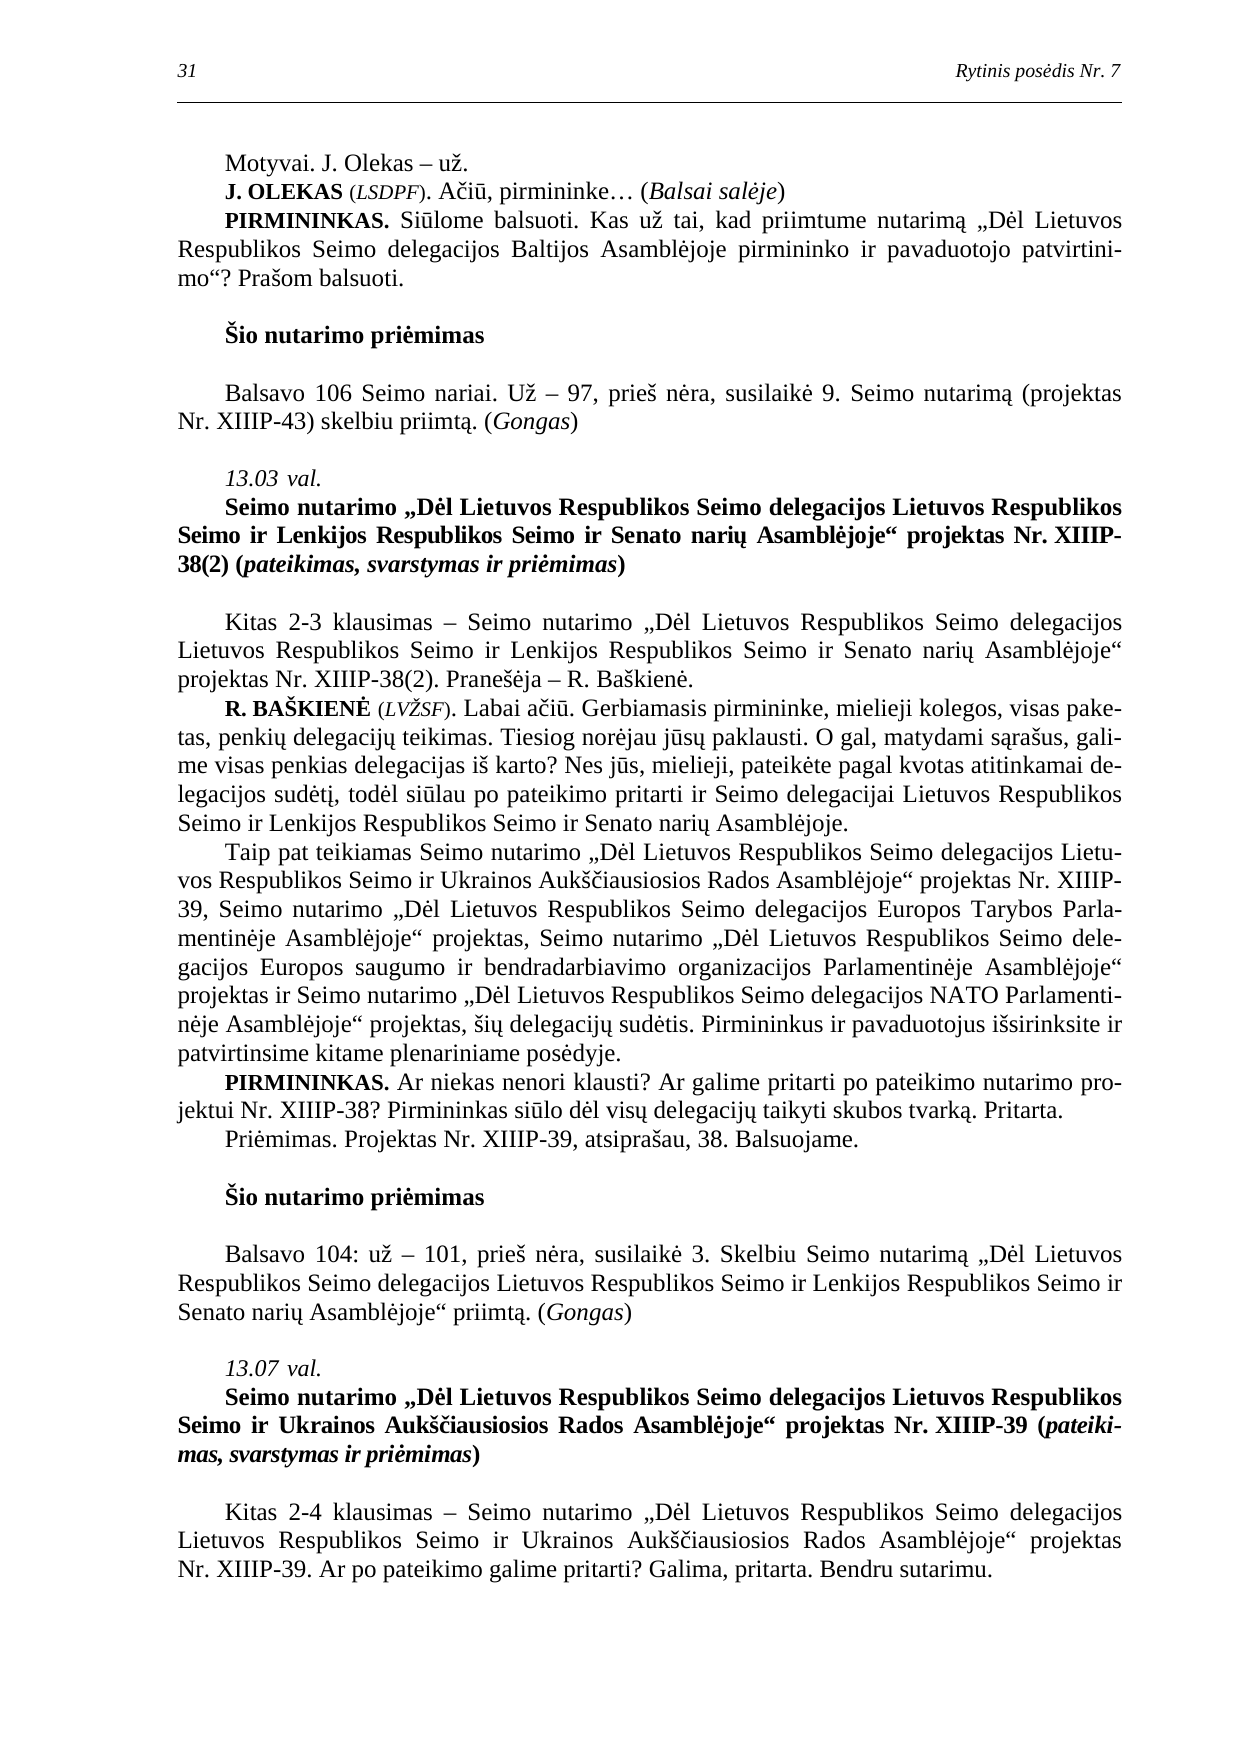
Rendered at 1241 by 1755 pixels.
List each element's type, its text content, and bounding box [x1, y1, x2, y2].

text Bal­sa­vo 104: už – 101, prieš nė­ra, su­si­lai­kė 3. Skel­biu Sei­mo nu­ta­ri­mą „Dėl Lie­tu­vos Res­pub­li­kos Sei­mo de­le­ga­ci­jos Lie­tu­vos Res­pub­li­kos Sei­mo ir Len­ki­jos Res­pub­li­kos Sei­mo ir Se­na­to na­rių Asam­blė­jo­je“ pri­im­tą. (Gon­gas) [177, 1239, 1122, 1325]
text R. BAŠKIENĖ (LVŽSF). La­bai ačiū. Ger­bia­ma­sis pir­mi­nin­ke, mie­lie­ji ko­le­gos, vi­sas pa­ke­tas, pen­kių de­le­ga­ci­jų tei­ki­mas. Tie­siog no­rė­jau jū­sų pa­klaus­ti. O gal, ma­ty­da­mi są­ra­šus, ga­li­me vi­sas pen­kias de­le­ga­ci­jas iš kar­to? Nes jūs, mie­lie­ji, pa­tei­kė­te pa­gal kvo­tas ati­tin­ka­mai de­le­ga­ci­jos su­dė­tį, to­dėl siū­lau po pa­tei­ki­mo pri­tar­ti ir Sei­mo de­le­ga­ci­jai Lie­tu­vos Res­pub­li­kos Sei­mo ir Len­ki­jos Res­pub­li­kos Sei­mo ir Se­na­to na­rių Asam­blė­jo­je. [177, 693, 1122, 837]
text Mo­ty­vai. J. Ole­kas – už. [177, 148, 1122, 176]
text Ki­tas 2-4 klau­si­mas – Sei­mo nu­ta­ri­mo „Dėl Lie­tu­vos Res­pub­li­kos Sei­mo de­le­ga­ci­jos Lie­tu­vos Res­pub­li­kos Sei­mo ir Uk­rai­nos Aukš­čiau­sio­sios Ra­dos Asam­blė­jo­je“ pro­jek­tas Nr. XIIIP-39. Ar po pa­tei­ki­mo ga­li­me pri­tar­ti? Ga­li­ma, pri­tar­ta. Ben­dru su­ta­ri­mu. [177, 1497, 1122, 1583]
text 13.07 val. [224, 1354, 1122, 1382]
text Ki­tas 2-3 klau­si­mas – Sei­mo nu­ta­ri­mo „Dėl Lie­tu­vos Res­pub­li­kos Sei­mo de­le­ga­ci­jos Lie­tu­vos Res­pub­li­kos Sei­mo ir Len­ki­jos Res­pub­li­kos Sei­mo ir Se­na­to na­rių Asam­blė­jo­je“ pro­jek­tas Nr. XIIIP-38(2). Pra­ne­šė­ja – R. Baš­kie­nė. [177, 607, 1122, 693]
text Sei­mo nu­ta­ri­mo „Dėl Lie­tu­vos Res­pub­li­kos Sei­mo de­le­ga­ci­jos Lie­tu­vos Res­pub­li­kos Sei­mo ir Len­ki­jos Res­pub­li­kos Sei­mo ir Se­na­to na­rių Asam­blė­jo­je“ pro­jek­tas Nr. XIIIP-38(2) (pa­tei­ki­mas, svars­ty­mas ir pri­ėmi­mas) [177, 492, 1122, 578]
text J. OLEKAS (LSDPF). Ačiū, pir­mi­nin­ke… (Bal­sai sa­lė­je) [177, 176, 1122, 205]
text Šio nu­ta­ri­mo pri­ėmi­mas [177, 320, 1122, 349]
text Šio nu­ta­ri­mo pri­ėmi­mas [177, 1182, 1122, 1210]
text Pri­ėmi­mas. Pro­jek­tas Nr. XIIIP-39, at­si­pra­šau, 38. Bal­suo­ja­me. [177, 1124, 1122, 1153]
text 13.03 val. [224, 464, 1122, 492]
text Bal­sa­vo 106 Sei­mo na­riai. Už – 97, prieš nė­ra, su­si­lai­kė 9. Sei­mo nu­ta­ri­mą (pro­jek­tas Nr. XIIIP-43) skel­biu pri­im­tą. (Gon­gas) [177, 378, 1122, 435]
text PIRMININKAS. Ar nie­kas ne­no­ri klaus­ti? Ar ga­li­me pri­tar­ti po pa­tei­ki­mo nu­ta­ri­mo pro­jek­tui Nr. XIIIP-38? Pir­mi­nin­kas siū­lo dėl vi­sų de­le­ga­ci­jų tai­ky­ti sku­bos tvar­ką. Pri­tar­ta. [177, 1067, 1122, 1124]
text PIRMININKAS. Siū­lo­me bal­suo­ti. Kas už tai, kad pri­im­tu­me nu­ta­ri­mą „Dėl Lie­tu­vos Res­pub­li­kos Sei­mo de­le­ga­ci­jos Bal­ti­jos Asam­blė­jo­je pir­mi­nin­ko ir pa­va­duo­to­jo pa­tvir­ti­ni­mo“? Pra­šom bal­suo­ti. [177, 205, 1122, 291]
text Sei­mo nu­ta­ri­mo „Dėl Lie­tu­vos Res­pub­li­kos Sei­mo de­le­ga­ci­jos Lie­tu­vos Res­pub­li­kos Sei­mo ir Uk­rai­nos Aukš­čiau­sio­sios Ra­dos Asam­blė­jo­je“ pro­jek­tas Nr. XIIIP-39 (pa­tei­ki­mas, svars­ty­mas ir pri­ėmi­mas) [177, 1382, 1122, 1468]
text Taip pat tei­kia­mas Sei­mo nu­ta­ri­mo „Dėl Lie­tu­vos Res­pub­li­kos Sei­mo de­le­ga­ci­jos Lie­tu­vos Res­pub­li­kos Sei­mo ir Uk­rai­nos Aukš­čiau­sio­sios Ra­dos Asam­blė­jo­je“ pro­jek­tas Nr. XIIIP-39, Sei­mo nu­ta­ri­mo „Dėl Lie­tu­vos Res­pub­li­kos Sei­mo de­le­ga­ci­jos Eu­ro­pos Ta­ry­bos Par­la­men­ti­nė­je Asam­blė­jo­je“ pro­jek­tas, Sei­mo nu­ta­ri­mo „Dėl Lie­tu­vos Res­pub­li­kos Sei­mo de­le­gaci­jos Eu­ro­pos sau­gu­mo ir ben­dra­dar­bia­vi­mo or­ga­ni­za­ci­jos Par­la­men­ti­nė­je Asam­blė­jo­je“ pro­jek­tas ir Sei­mo nu­ta­ri­mo „Dėl Lie­tu­vos Res­pub­li­kos Sei­mo de­le­ga­ci­jos NATO Par­la­men­ti­nė­je Asam­blė­jo­je“ pro­jek­tas, šių de­le­ga­ci­jų su­dė­tis. Pir­mi­nin­kus ir pa­va­duo­to­jus iš­si­rink­si­te ir pa­tvir­tin­si­me ki­ta­me ple­na­ri­nia­me po­sė­dy­je. [177, 837, 1122, 1067]
